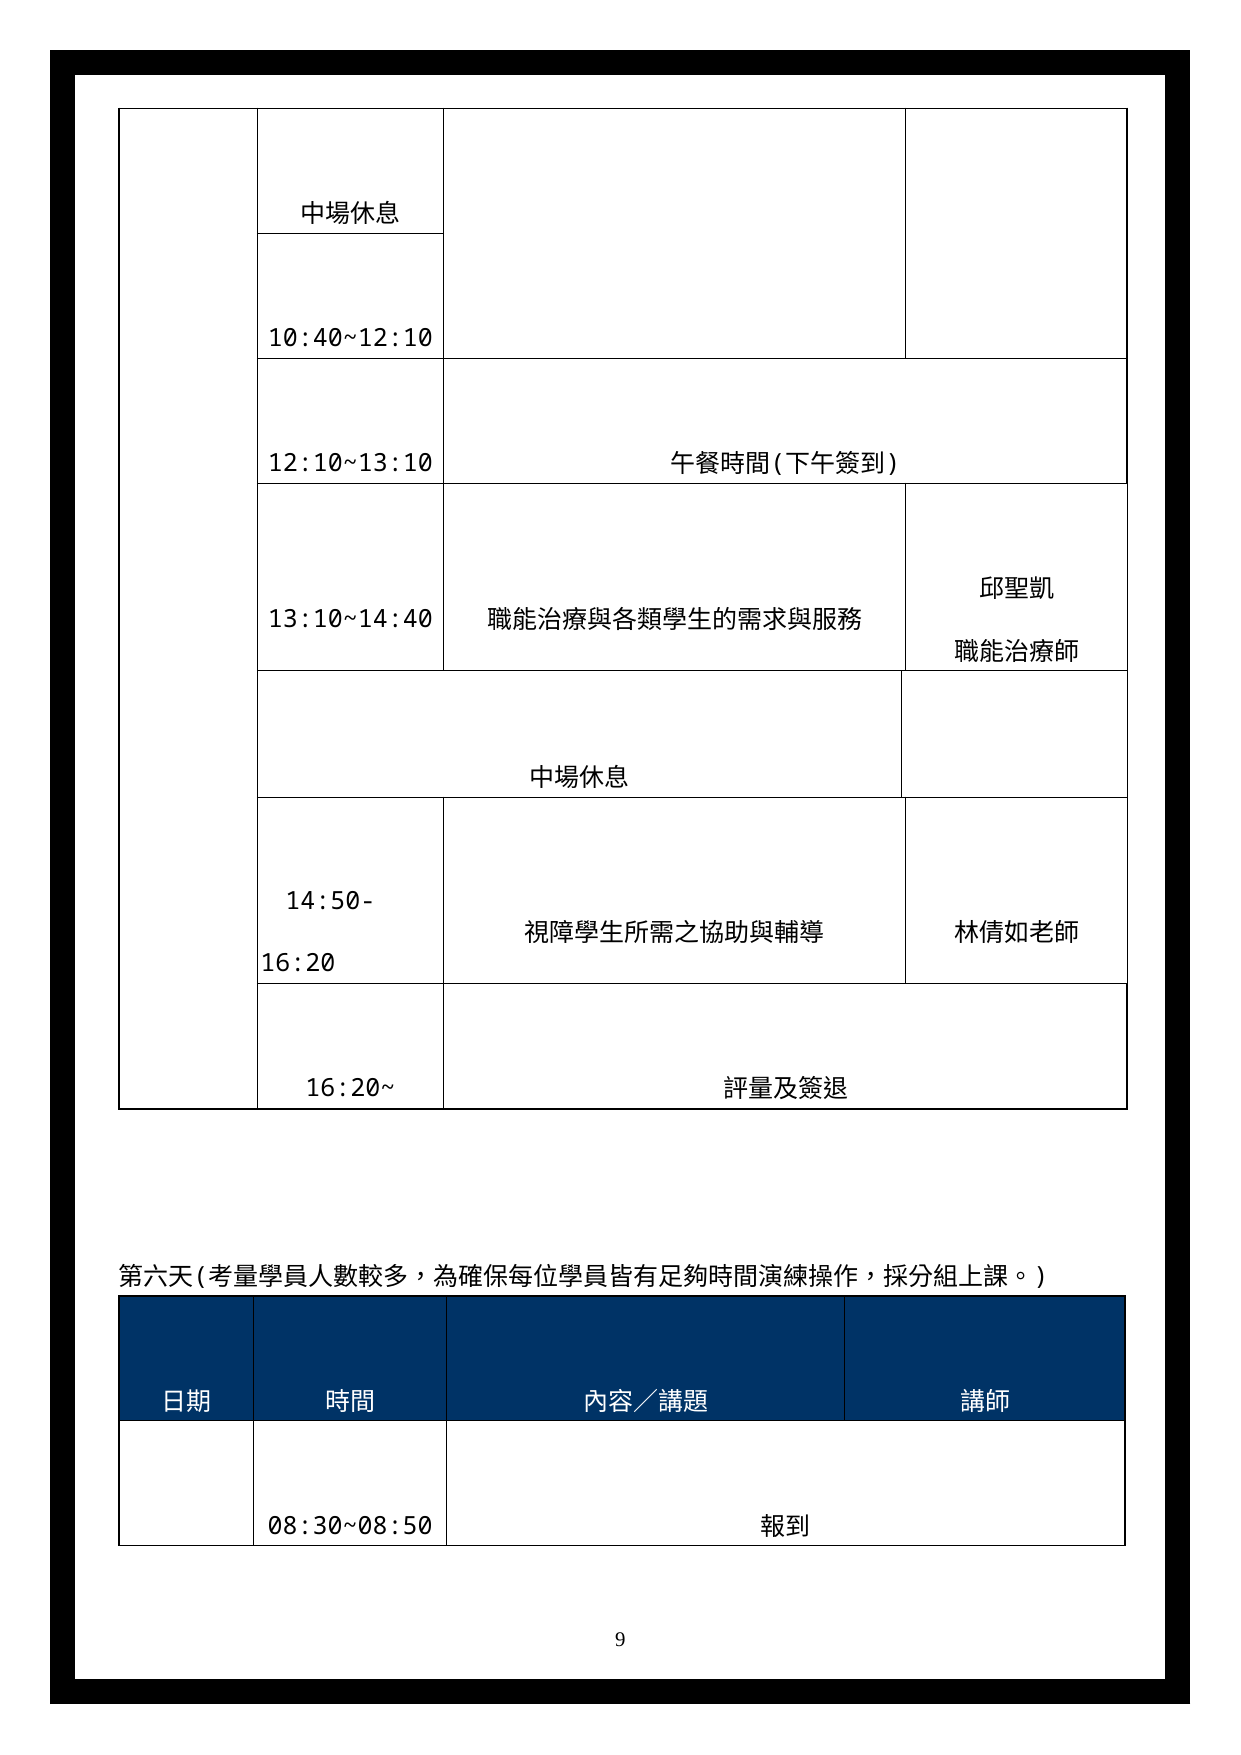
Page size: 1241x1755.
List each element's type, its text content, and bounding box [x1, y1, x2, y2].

table_cell [1128, 983, 1165, 1108]
table_cell [1128, 670, 1165, 797]
table_cell 林倩如老師 [906, 798, 1127, 983]
table_cell [444, 109, 905, 358]
table_cell [1190, 108, 1240, 233]
table_cell [120, 109, 257, 1108]
table_cell [1128, 108, 1165, 233]
table_cell [1128, 483, 1165, 670]
table_header 時間 [254, 1297, 446, 1420]
table_cell 中場休息 [258, 109, 443, 233]
table_cell [1128, 358, 1165, 483]
table_header 講師 [845, 1297, 1124, 1420]
table_cell 12:10~13:10 [258, 359, 443, 483]
table_cell 中場休息 [258, 671, 901, 797]
table_cell [1190, 483, 1240, 670]
table_header 內容∕講題 [447, 1297, 844, 1420]
table_cell [906, 109, 1126, 358]
table_cell [1128, 233, 1165, 358]
table_cell [1190, 797, 1240, 983]
text 第六天(考量學員人數較多，為確保每位學員皆有足夠時間演練操作，採分組上課。) [118, 1233, 1122, 1295]
table_cell 職能治療與各類學生的需求與服務 [444, 484, 905, 670]
table_cell 視障學生所需之協助與輔導 [444, 798, 905, 983]
table_cell 13:10~14:40 [258, 484, 443, 670]
table_cell [1190, 358, 1240, 483]
table_cell 10:40~12:10 [258, 234, 443, 358]
table_cell [1190, 983, 1240, 1108]
table_cell [1190, 233, 1240, 358]
table_header 日期 [120, 1297, 253, 1420]
table_cell 16:20~ [258, 984, 443, 1108]
table_cell [1128, 797, 1165, 983]
table_cell 報到 [447, 1421, 1124, 1545]
table_cell [1190, 670, 1240, 797]
table_cell 邱聖凱 職能治療師 [906, 484, 1127, 670]
table_cell 評量及簽退 [444, 984, 1126, 1108]
table_cell 14:50-16:20 [258, 798, 443, 983]
table_cell [902, 671, 1127, 797]
table_cell [120, 1421, 253, 1545]
table_cell 08:30~08:50 [254, 1421, 446, 1545]
table_cell 午餐時間(下午簽到) [444, 359, 1126, 483]
